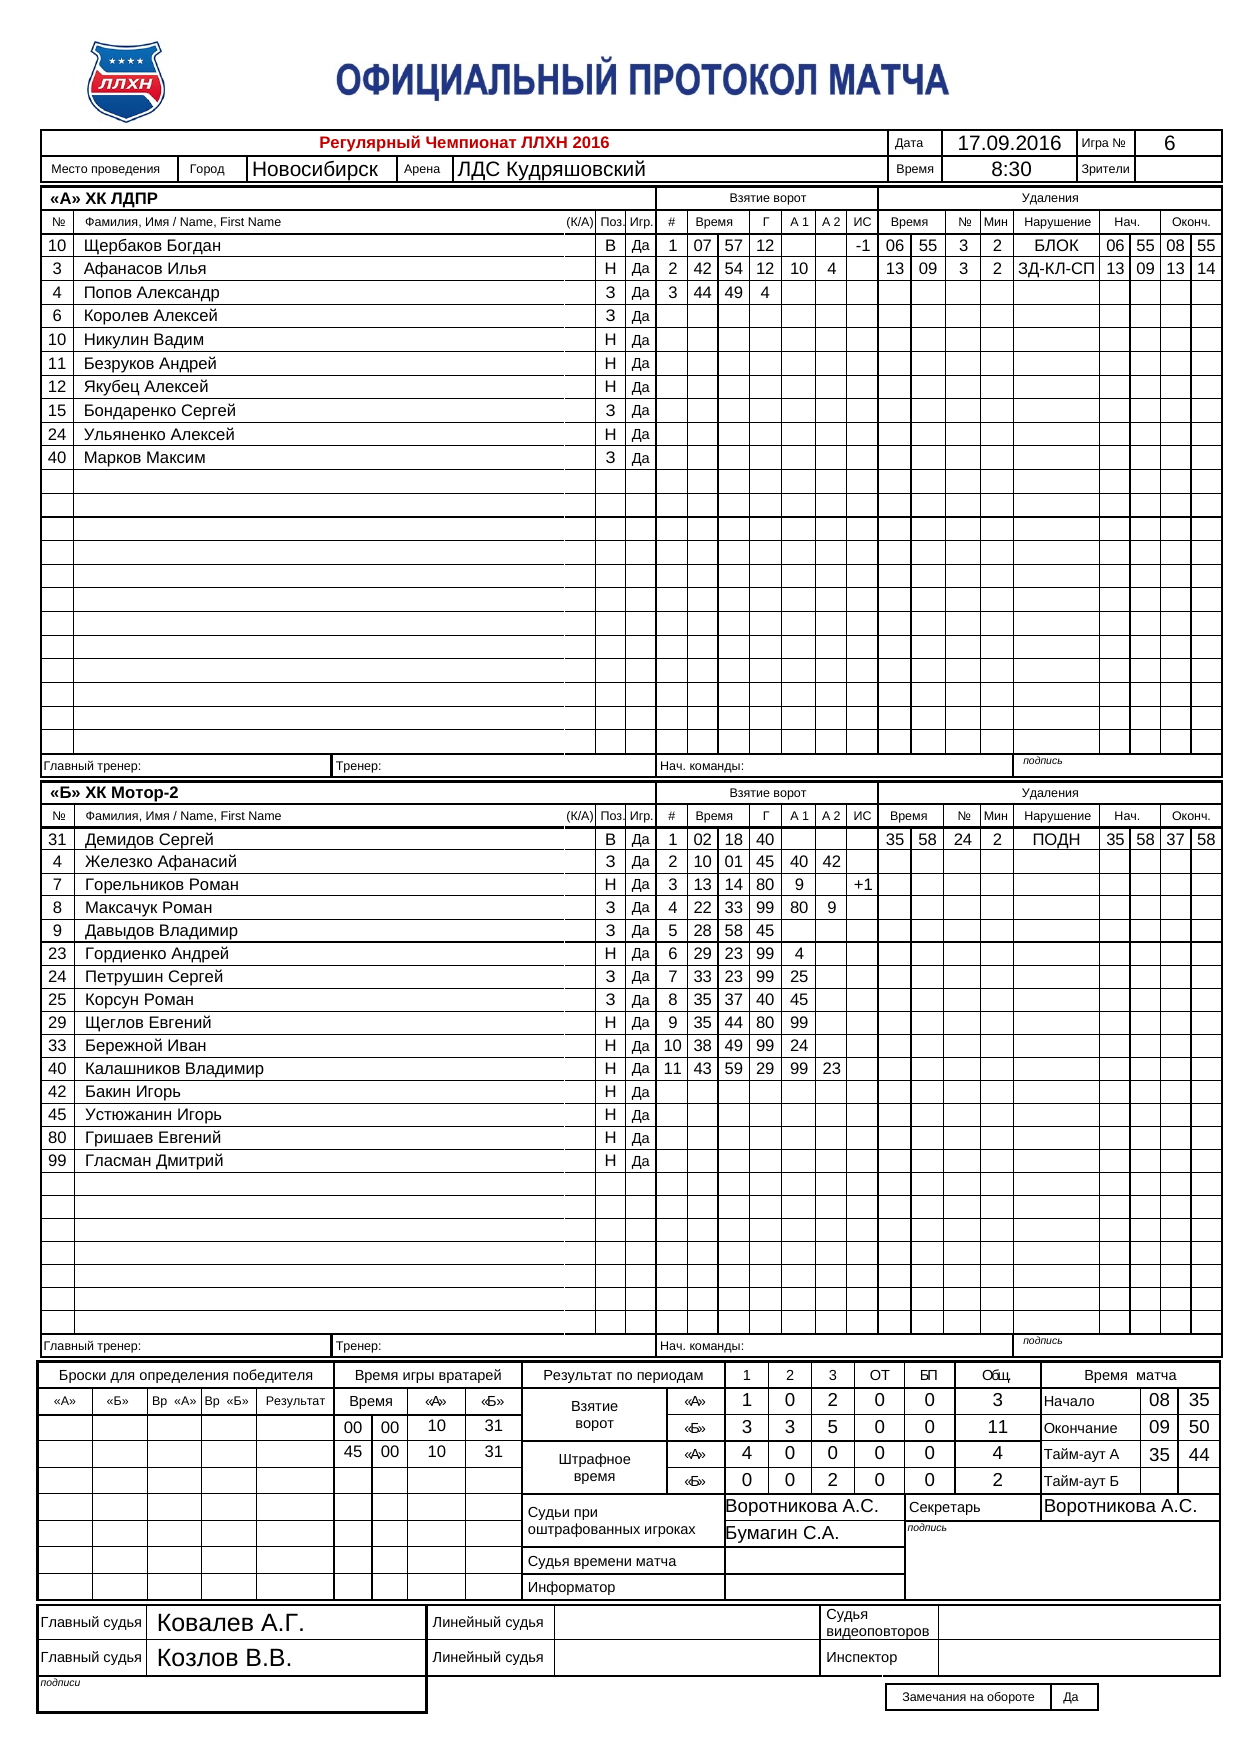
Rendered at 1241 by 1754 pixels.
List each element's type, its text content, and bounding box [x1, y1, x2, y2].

table_cell [1161, 328, 1190, 351]
table_cell [946, 305, 980, 327]
table_cell [565, 1035, 595, 1057]
table_cell [719, 1242, 749, 1264]
table_cell [879, 1012, 910, 1033]
table_cell [688, 1127, 717, 1149]
table_cell [879, 966, 910, 987]
table_cell [946, 659, 980, 682]
table_cell [1014, 352, 1099, 374]
table_cell 10 [408, 1441, 465, 1467]
table_cell [750, 1173, 781, 1195]
table_cell [981, 730, 1013, 753]
table_cell 22 [688, 896, 717, 918]
table_cell [1161, 1311, 1190, 1333]
table_cell Секретарь [906, 1495, 1040, 1520]
table_cell Поз. [596, 211, 625, 233]
table_cell [202, 1521, 256, 1546]
table_cell [879, 989, 910, 1011]
table_cell [565, 1242, 595, 1264]
table_cell Давыдов Владимир [75, 920, 564, 941]
table_cell [816, 683, 846, 706]
table_cell 58 [1192, 829, 1221, 849]
table_cell [1161, 1196, 1190, 1218]
table_cell 01 [719, 850, 749, 872]
table_cell [1100, 1058, 1129, 1079]
table_cell Да [626, 989, 655, 1011]
table_cell [1100, 1150, 1129, 1172]
table_cell [946, 352, 980, 374]
table_cell [688, 541, 717, 564]
table_cell [1014, 1035, 1099, 1057]
table_cell [981, 1127, 1013, 1149]
table_cell [626, 659, 655, 682]
table_cell [1192, 494, 1221, 516]
table_cell [148, 1468, 201, 1493]
table_cell [944, 896, 980, 918]
table_cell [202, 1494, 256, 1520]
table_cell [981, 1104, 1013, 1126]
table_cell [1192, 1173, 1221, 1195]
table_cell [912, 850, 943, 872]
table_cell Игр. [626, 211, 655, 233]
table_cell [847, 989, 877, 1011]
table_cell [1014, 588, 1099, 611]
table_cell Калашников Владимир [75, 1058, 564, 1079]
table_cell [565, 494, 595, 516]
table_cell [719, 636, 749, 658]
table_cell [1161, 376, 1190, 398]
table_cell [719, 328, 749, 351]
table_cell [42, 1311, 74, 1333]
table_cell [1131, 541, 1160, 564]
table_cell [750, 1265, 781, 1287]
table_cell Да [626, 1035, 655, 1057]
table_cell [981, 1035, 1013, 1057]
table_cell Да [626, 1104, 655, 1126]
table_cell 25 [42, 989, 74, 1011]
table_cell 5 [812, 1415, 854, 1440]
table_cell [981, 588, 1013, 611]
table_cell 80 [750, 874, 781, 895]
table_cell [719, 423, 749, 445]
table_cell [981, 683, 1013, 706]
table_cell [912, 541, 945, 564]
table_cell [565, 874, 595, 895]
table_cell [879, 352, 910, 374]
table_cell [816, 1219, 846, 1241]
table_cell [1136, 157, 1221, 181]
table_cell [946, 376, 980, 398]
table_cell [688, 1311, 717, 1333]
table_cell [1161, 352, 1190, 374]
table_cell 31 [466, 1441, 521, 1467]
table_cell [750, 588, 781, 611]
table_cell № [946, 211, 980, 233]
table_cell [626, 565, 655, 587]
table_cell [879, 636, 910, 658]
table_cell Г [750, 805, 781, 826]
table_cell [782, 1219, 815, 1241]
table_cell [1161, 1104, 1190, 1126]
table_cell [626, 1311, 655, 1333]
table_cell [335, 1574, 371, 1599]
table_cell [912, 1219, 943, 1241]
table_cell [912, 470, 945, 493]
table_cell [782, 1265, 815, 1287]
table_cell [555, 1606, 819, 1639]
table_cell Главный судья [39, 1606, 146, 1639]
table_cell 49 [719, 281, 749, 303]
table_cell [912, 896, 943, 918]
table_cell [565, 612, 595, 634]
table_cell [373, 1574, 407, 1599]
table_cell [912, 1196, 943, 1218]
table_cell [847, 1219, 877, 1241]
table_cell подпись [1014, 755, 1221, 776]
table_cell [879, 470, 910, 493]
table_cell [879, 1311, 910, 1333]
table_cell [816, 1150, 846, 1172]
table_cell [1192, 518, 1221, 540]
table_header Игра № [1078, 131, 1134, 155]
table_cell [879, 541, 910, 564]
table_cell [981, 541, 1013, 564]
table_cell 58 [719, 920, 749, 941]
table_cell [912, 376, 945, 398]
table_cell [1131, 565, 1160, 587]
table_cell [782, 235, 815, 256]
table_cell [657, 1311, 687, 1333]
table_cell [688, 1196, 717, 1218]
table_cell 11 [657, 1058, 687, 1079]
table_cell 0 [905, 1442, 954, 1467]
table_cell 44 [688, 281, 717, 303]
table_cell 57 [719, 235, 749, 256]
table_cell [1014, 636, 1099, 658]
table_cell [847, 305, 877, 327]
table_cell [879, 1150, 910, 1172]
table_cell [657, 659, 687, 682]
table_cell [688, 683, 717, 706]
table_cell [750, 494, 781, 516]
table_cell [202, 1574, 256, 1599]
table_cell [912, 328, 945, 351]
table_cell [750, 730, 781, 753]
table_cell [1161, 1012, 1190, 1033]
table_header Дата [889, 131, 941, 155]
table_cell [1192, 730, 1221, 753]
table_cell [879, 588, 910, 611]
table_cell [782, 1150, 815, 1172]
table_header Удаления [879, 783, 1221, 803]
table_cell [1161, 423, 1190, 445]
table_cell [912, 1150, 943, 1172]
table_header 2 [769, 1363, 811, 1387]
table_cell [657, 1242, 687, 1264]
table_cell [688, 1081, 717, 1103]
table_cell [688, 494, 717, 516]
table_cell [42, 1265, 74, 1287]
table_cell 40 [782, 850, 815, 872]
table_cell [782, 1127, 815, 1149]
table_cell [912, 1173, 943, 1195]
table_cell 2 [657, 850, 687, 872]
table_cell [946, 730, 980, 753]
table_header «Б» ХК Мотор-2 [42, 783, 655, 803]
table_cell [596, 1196, 625, 1218]
table_cell [1100, 494, 1129, 516]
table_cell 99 [782, 1012, 815, 1033]
table_cell 45 [335, 1441, 371, 1467]
table_cell Да [626, 920, 655, 941]
table_cell Главный тренер: [42, 755, 330, 776]
table_cell [1192, 1104, 1221, 1126]
table_cell [74, 470, 564, 493]
table_cell 35 [1179, 1389, 1219, 1413]
table_cell [946, 541, 980, 564]
table_cell [93, 1521, 147, 1546]
table_cell [596, 470, 625, 493]
table_cell [257, 1468, 333, 1493]
table_cell [657, 1219, 687, 1241]
table_cell 80 [750, 1012, 781, 1033]
table_cell [847, 707, 877, 729]
table_cell Бондаренко Сергей [74, 399, 564, 422]
table_cell [1100, 636, 1129, 658]
table_cell Да [626, 943, 655, 964]
table_cell [626, 1288, 655, 1310]
table_cell Окончание [1042, 1415, 1140, 1440]
table_cell [847, 1150, 877, 1172]
table_cell [565, 1127, 595, 1149]
table_cell [1014, 518, 1099, 540]
table_cell [1131, 920, 1160, 941]
table_cell [657, 494, 687, 516]
table_cell 7 [42, 874, 74, 895]
table_cell [565, 707, 595, 729]
table_cell [1014, 1173, 1099, 1195]
table_cell [202, 1441, 256, 1467]
table_cell Н [596, 1035, 625, 1057]
table_cell [816, 920, 846, 941]
table_cell Линейный судья [428, 1640, 554, 1675]
table_header Да [1052, 1685, 1097, 1709]
table_cell [408, 1521, 465, 1546]
table_cell [1179, 1468, 1219, 1493]
table_cell [981, 470, 1013, 493]
table_cell [657, 1196, 687, 1218]
table_cell [816, 1081, 846, 1103]
table_cell 10 [42, 328, 73, 351]
table_cell [596, 1219, 625, 1241]
table_cell [879, 943, 910, 964]
table_cell 33 [719, 896, 749, 918]
table_cell [1014, 612, 1099, 634]
table_cell [1161, 1288, 1190, 1310]
table_header Взятие ворот [657, 783, 877, 803]
table_cell [1014, 446, 1099, 469]
table_cell [782, 588, 815, 611]
table_cell [75, 1196, 564, 1218]
table_cell [847, 920, 877, 941]
table_cell 13 [1161, 257, 1190, 280]
table_cell [816, 328, 846, 351]
table_cell 02 [688, 829, 717, 849]
table_cell [750, 470, 781, 493]
table_cell [257, 1494, 333, 1520]
table_cell [1192, 588, 1221, 611]
table_cell 0 [769, 1389, 811, 1413]
table_cell Н [596, 376, 625, 398]
table_cell 10 [657, 1035, 687, 1057]
table_cell [912, 707, 945, 729]
table_cell # [657, 805, 687, 826]
table_cell [1014, 1058, 1099, 1079]
table_cell [408, 1547, 465, 1573]
table_header 1 [726, 1363, 768, 1387]
table_cell 13 [688, 874, 717, 895]
table_cell [1131, 588, 1160, 611]
table_cell [1161, 989, 1190, 1011]
table_cell Гласман Дмитрий [75, 1150, 564, 1172]
table_cell [981, 1219, 1013, 1241]
table_cell [719, 518, 749, 540]
table_cell [981, 565, 1013, 587]
table_cell 80 [42, 1127, 74, 1149]
table_cell Главный судья [39, 1640, 146, 1675]
table_cell [42, 588, 73, 611]
table_cell [93, 1441, 147, 1467]
table_header 3 [812, 1363, 854, 1387]
table_cell [657, 352, 687, 374]
table_cell ИС [847, 805, 877, 826]
table_cell Время [879, 805, 943, 826]
table_cell Судья времени матча [523, 1548, 724, 1573]
table_cell Нарушение [1014, 211, 1099, 233]
table_cell [719, 707, 749, 729]
table_cell 45 [750, 850, 781, 872]
table_cell [1100, 588, 1129, 611]
table_cell [1014, 399, 1099, 422]
table_cell Да [626, 829, 655, 849]
table_cell Щеглов Евгений [75, 1012, 564, 1033]
table_cell [946, 683, 980, 706]
table_cell Гришаев Евгений [75, 1127, 564, 1149]
table_cell [148, 1574, 201, 1599]
table_cell [1131, 328, 1160, 351]
table_cell [1014, 989, 1099, 1011]
table_cell [1161, 1173, 1190, 1195]
table_cell 12 [750, 257, 781, 280]
table_cell [912, 423, 945, 445]
table_cell [626, 1196, 655, 1218]
table_cell [981, 376, 1013, 398]
table_cell [944, 874, 980, 895]
table_cell [1100, 423, 1129, 445]
table_cell 0 [769, 1468, 811, 1493]
table_cell З [596, 446, 625, 469]
table_cell [750, 399, 781, 422]
table_cell 35 [688, 989, 717, 1011]
table_cell [335, 1468, 371, 1493]
table_cell [719, 494, 749, 516]
table_cell [719, 1219, 749, 1241]
table_cell [202, 1416, 256, 1440]
table_cell «А» [39, 1389, 92, 1413]
table_cell [816, 518, 846, 540]
table_cell 0 [812, 1442, 854, 1467]
table_cell 33 [42, 1035, 74, 1057]
table_cell [1192, 1012, 1221, 1033]
table_cell [1100, 896, 1129, 918]
table_cell 99 [782, 1058, 815, 1079]
table_cell Да [626, 850, 655, 872]
table_cell [596, 612, 625, 634]
table_cell [719, 376, 749, 398]
table_cell [847, 1311, 877, 1333]
table_cell [1192, 470, 1221, 493]
table_header ОТ [855, 1363, 904, 1387]
table_cell [946, 588, 980, 611]
table_cell Мин [981, 211, 1013, 233]
table_cell [1192, 541, 1221, 564]
table_cell [1131, 446, 1160, 469]
table_cell [1100, 1035, 1129, 1057]
table_cell [879, 1265, 910, 1287]
table_cell [719, 659, 749, 682]
table_header Время матча [1042, 1363, 1219, 1387]
table_cell [847, 612, 877, 634]
table_cell [750, 1127, 781, 1149]
table_cell 2 [981, 235, 1013, 256]
table_cell [912, 1311, 943, 1333]
table_cell [981, 518, 1013, 540]
table_cell [39, 1416, 92, 1440]
table_cell [912, 588, 945, 611]
table_cell [879, 612, 910, 634]
table_cell [657, 470, 687, 493]
table_cell [1192, 850, 1221, 872]
table_cell [93, 1547, 147, 1573]
table_cell Да [626, 1012, 655, 1033]
table_cell [750, 446, 781, 469]
table_cell ИС [847, 211, 877, 233]
table_cell [42, 1219, 74, 1241]
table_cell [816, 707, 846, 729]
table_cell 06 [1100, 235, 1129, 256]
table_cell [1131, 423, 1160, 445]
table_cell [782, 494, 815, 516]
table_cell [1192, 1150, 1221, 1172]
table_cell [1131, 874, 1160, 895]
table_cell # [657, 211, 687, 233]
table_cell 3 [946, 257, 980, 280]
table_cell [750, 1150, 781, 1172]
table_cell 3 [657, 874, 687, 895]
table_cell [1100, 376, 1129, 398]
table_header БП [905, 1363, 954, 1387]
table_cell [555, 1640, 819, 1675]
table_cell [565, 683, 595, 706]
table_cell [596, 1288, 625, 1310]
table_cell [750, 1081, 781, 1103]
table_cell 9 [42, 920, 74, 941]
table_cell [1131, 1173, 1160, 1195]
table_cell Вр «Б» [202, 1389, 256, 1413]
table_cell [565, 257, 595, 280]
table_cell [1131, 989, 1160, 1011]
table_cell [981, 989, 1013, 1011]
table_cell З [596, 896, 625, 918]
table_cell 37 [1161, 829, 1190, 849]
table_cell Тренер: [333, 755, 655, 776]
table_cell Нач. [1100, 805, 1160, 826]
table_cell Оконч. [1161, 211, 1221, 233]
table_cell [816, 730, 846, 753]
table_cell 0 [905, 1415, 954, 1440]
table_cell [565, 1104, 595, 1126]
table_cell [847, 1081, 877, 1103]
table_cell Бумагин С.А. [726, 1521, 904, 1546]
table_cell [879, 1242, 910, 1264]
table_cell [74, 518, 564, 540]
table_cell [782, 1081, 815, 1103]
table_cell [750, 612, 781, 634]
table_cell [1161, 470, 1190, 493]
table_cell 1 [657, 829, 687, 849]
table_cell [981, 399, 1013, 422]
table_cell [750, 565, 781, 587]
table_cell 4 [42, 850, 74, 872]
table_cell [944, 1035, 980, 1057]
table_cell 43 [688, 1058, 717, 1079]
table_cell [39, 1574, 92, 1599]
table_cell 07 [688, 235, 717, 256]
table_cell [1161, 399, 1190, 422]
table_cell [1192, 659, 1221, 682]
table_cell [1100, 565, 1129, 587]
table_cell [912, 1242, 943, 1264]
table_cell [782, 1104, 815, 1126]
table_cell ЛДС Кудряшовский [454, 157, 887, 181]
table_cell [847, 730, 877, 753]
table_cell «Б » [466, 1389, 521, 1413]
table_cell 99 [750, 896, 781, 918]
table_cell [657, 446, 687, 469]
table_cell [944, 1104, 980, 1126]
table_cell [912, 1288, 943, 1310]
table_cell [626, 470, 655, 493]
table_cell [981, 612, 1013, 634]
table_cell [335, 1521, 371, 1546]
table_cell [816, 235, 846, 256]
table_cell [816, 1311, 846, 1333]
table_cell [750, 541, 781, 564]
table_cell [1014, 1242, 1099, 1264]
table_cell Результат [257, 1389, 333, 1413]
table_cell [39, 1521, 92, 1546]
table_cell [1131, 1012, 1160, 1033]
table_cell 1 [726, 1389, 768, 1413]
table_cell [257, 1574, 333, 1599]
table_cell Н [596, 257, 625, 280]
table_cell А 2 [816, 805, 846, 826]
table_cell 55 [1131, 235, 1160, 256]
table_cell 58 [912, 829, 943, 849]
table_cell Взятие ворот [523, 1389, 666, 1440]
table_cell 58 [1131, 829, 1160, 849]
table_cell 31 [466, 1416, 521, 1440]
table_cell [944, 850, 980, 872]
table_cell Да [626, 874, 655, 895]
table_cell [782, 683, 815, 706]
table_cell [944, 1173, 980, 1195]
table_cell [1100, 683, 1129, 706]
table_cell [847, 850, 877, 872]
table_cell [688, 352, 717, 374]
table_cell [719, 1150, 749, 1172]
table_cell [1100, 874, 1129, 895]
table_cell [626, 541, 655, 564]
table_cell Афанасов Илья [74, 257, 564, 280]
table_cell [1014, 659, 1099, 682]
table_cell [1192, 636, 1221, 658]
table_cell [1192, 966, 1221, 987]
table_cell [1014, 423, 1099, 445]
table_cell [1014, 541, 1099, 564]
table_cell [847, 328, 877, 351]
table_cell [688, 636, 717, 658]
table_cell [816, 1035, 846, 1057]
table_cell 40 [42, 1058, 74, 1079]
table_cell [879, 1058, 910, 1079]
table_cell [879, 1035, 910, 1057]
table_cell Инспектор [821, 1640, 938, 1675]
table_cell [688, 730, 717, 753]
table_cell Н [596, 1081, 625, 1103]
table_cell [1192, 1058, 1221, 1079]
table_cell [565, 943, 595, 964]
table_cell 12 [42, 376, 73, 398]
table_cell [782, 1311, 815, 1333]
table_cell [1161, 730, 1190, 753]
table_cell [816, 470, 846, 493]
table_cell 3 [769, 1415, 811, 1440]
table_cell [596, 683, 625, 706]
table_cell [1099, 1682, 1220, 1711]
table_cell [688, 1219, 717, 1241]
table_cell [1131, 352, 1160, 374]
table_cell [596, 730, 625, 753]
table_cell [42, 1173, 74, 1195]
table_cell [750, 352, 781, 374]
table_cell [565, 829, 595, 849]
table_cell № [42, 211, 73, 233]
table_cell [944, 1127, 980, 1149]
table_cell [42, 730, 73, 753]
table_cell [688, 1150, 717, 1172]
table_cell Да [626, 1150, 655, 1172]
table_cell Козлов В.В. [147, 1640, 425, 1675]
table_cell [657, 376, 687, 398]
table_cell [1161, 494, 1190, 516]
table_cell [1192, 874, 1221, 895]
table_cell [879, 1173, 910, 1195]
table_cell [816, 829, 846, 849]
table_cell [944, 1288, 980, 1310]
table_cell [373, 1547, 407, 1573]
table_cell [981, 1242, 1013, 1264]
table_cell [1131, 612, 1160, 634]
table_cell [565, 659, 595, 682]
table_cell [1100, 1081, 1129, 1103]
table_cell [782, 659, 815, 682]
table_cell [981, 920, 1013, 941]
table_cell Никулин Вадим [74, 328, 564, 351]
table_cell [912, 659, 945, 682]
table_cell [688, 423, 717, 445]
table_cell [719, 1081, 749, 1103]
table_cell [39, 1468, 92, 1493]
table_cell [816, 446, 846, 469]
table_cell [782, 707, 815, 729]
table_cell Да [626, 446, 655, 469]
table_cell [148, 1521, 201, 1546]
table_cell [847, 446, 877, 469]
table_cell [944, 1311, 980, 1333]
table_cell № [42, 805, 74, 826]
table_cell ЗД-КЛ-СП [1014, 257, 1099, 280]
table_cell Время [688, 211, 749, 233]
table_cell [1014, 943, 1099, 964]
table_cell 0 [855, 1468, 904, 1493]
table_cell [879, 730, 910, 753]
table_cell 13 [1100, 257, 1129, 280]
table_cell [719, 1196, 749, 1218]
table_cell [688, 470, 717, 493]
table_cell [719, 1288, 749, 1310]
table_cell 3 [956, 1389, 1040, 1413]
table_cell [879, 850, 910, 872]
table_cell [1131, 1127, 1160, 1149]
table_cell 13 [879, 257, 910, 280]
table_cell [75, 1242, 564, 1264]
table_cell [39, 1441, 92, 1467]
table_cell 8 [657, 989, 687, 1011]
table_cell [466, 1494, 521, 1520]
table_cell 0 [905, 1468, 954, 1493]
table_cell 23 [42, 943, 74, 964]
table_cell [750, 1288, 781, 1310]
table_cell [1100, 730, 1129, 753]
table_cell [1131, 943, 1160, 964]
table_cell [257, 1416, 333, 1440]
table_cell [816, 874, 846, 895]
table_cell [1100, 541, 1129, 564]
table_cell [719, 1104, 749, 1126]
table_cell 0 [769, 1442, 811, 1467]
table_cell А 1 [782, 805, 815, 826]
table_cell «А» [408, 1389, 465, 1413]
table_cell [719, 399, 749, 422]
table_cell [75, 1288, 564, 1310]
table_cell [782, 446, 815, 469]
table_cell +1 [847, 874, 877, 895]
table_cell [626, 1173, 655, 1195]
table_cell А 2 [816, 211, 846, 233]
table_cell [912, 352, 945, 374]
table_cell [816, 1012, 846, 1033]
table_cell [1192, 305, 1221, 327]
table_cell [1131, 730, 1160, 753]
table_cell [1100, 1012, 1129, 1033]
table_cell Корсун Роман [75, 989, 564, 1011]
table_cell [657, 612, 687, 634]
table_cell З [596, 966, 625, 987]
table_cell [944, 1265, 980, 1287]
table_cell [981, 446, 1013, 469]
table_cell -1 [847, 235, 877, 256]
table_cell [688, 376, 717, 398]
table_cell 4 [956, 1442, 1040, 1467]
table_cell [879, 399, 910, 422]
table_cell [750, 1104, 781, 1126]
table_cell «Б» [93, 1389, 147, 1413]
table_cell [1131, 966, 1160, 987]
table_cell 1 [657, 235, 687, 256]
table_cell [912, 565, 945, 587]
table_cell [1014, 966, 1099, 987]
table_cell [1014, 305, 1099, 327]
table_cell Да [626, 1058, 655, 1079]
table_cell [626, 494, 655, 516]
table_cell БЛОК [1014, 235, 1099, 256]
table_cell [75, 1311, 564, 1333]
table_cell 24 [42, 423, 73, 445]
table_cell Нач. [1100, 211, 1160, 233]
table_cell 55 [1192, 235, 1221, 256]
table_cell [657, 565, 687, 587]
table_cell [565, 1288, 595, 1310]
table_cell Нач. команды: [657, 755, 1012, 776]
table_cell [1161, 518, 1190, 540]
table_cell [373, 1521, 407, 1546]
table_cell 6 [42, 305, 73, 327]
table_cell [981, 707, 1013, 729]
table_cell 18 [719, 829, 749, 849]
table_cell [408, 1574, 465, 1599]
table_cell [847, 1104, 877, 1126]
table_cell [565, 920, 595, 941]
table_cell 24 [782, 1035, 815, 1057]
table_cell Петрушин Сергей [75, 966, 564, 987]
table_cell [596, 1173, 625, 1195]
table_cell 23 [816, 1058, 846, 1079]
table_cell [565, 850, 595, 872]
table_cell Время [688, 805, 749, 826]
table_cell [719, 1127, 749, 1149]
table_cell 80 [782, 896, 815, 918]
table_cell [1131, 494, 1160, 516]
table_cell Информатор [523, 1575, 724, 1599]
table_cell [74, 565, 564, 587]
table_cell [719, 1173, 749, 1195]
table_cell [657, 588, 687, 611]
table_cell [408, 1494, 465, 1520]
table_cell [719, 1311, 749, 1333]
table_cell [657, 541, 687, 564]
table_cell [946, 446, 980, 469]
table_cell [1161, 850, 1190, 872]
table_cell 42 [816, 850, 846, 872]
table_cell 0 [726, 1468, 768, 1493]
table_cell [847, 518, 877, 540]
table_cell [657, 707, 687, 729]
table_cell [981, 1288, 1013, 1310]
table_cell [1161, 565, 1190, 587]
table_cell [1161, 636, 1190, 658]
table_cell [466, 1574, 521, 1599]
table_cell [466, 1468, 521, 1493]
table_cell 8:30 [943, 157, 1076, 181]
table_cell [657, 1127, 687, 1149]
table_cell 7 [657, 966, 687, 987]
table_cell [74, 541, 564, 564]
table_cell 0 [855, 1415, 904, 1440]
table_cell [565, 328, 595, 351]
table_cell Игр. [626, 805, 655, 826]
table_cell [719, 1265, 749, 1287]
table_cell [565, 1150, 595, 1172]
table_cell [847, 683, 877, 706]
table_cell Тренер: [333, 1335, 655, 1356]
table_cell [1100, 659, 1129, 682]
table_cell Горельников Роман [75, 874, 564, 895]
table_cell [1131, 1104, 1160, 1126]
table_cell [981, 874, 1013, 895]
table_cell [750, 1311, 781, 1333]
table_cell 40 [750, 829, 781, 849]
table_cell 12 [750, 235, 781, 256]
table_cell Да [626, 1081, 655, 1103]
table_cell [847, 565, 877, 587]
table_cell [782, 328, 815, 351]
table_cell [1100, 920, 1129, 941]
table_cell [1014, 707, 1099, 729]
table_cell [1192, 1242, 1221, 1264]
table_cell [1100, 1196, 1129, 1218]
table_cell [657, 1104, 687, 1126]
table_cell [74, 588, 564, 611]
table_cell 06 [879, 235, 910, 256]
table_cell 4 [782, 943, 815, 964]
table_cell [912, 1058, 943, 1079]
table_cell Да [626, 257, 655, 280]
table_cell [912, 305, 945, 327]
table_cell [657, 1081, 687, 1103]
table_cell 2 [981, 829, 1013, 849]
table_cell [1100, 707, 1129, 729]
table_cell [847, 943, 877, 964]
table_cell Попов Александр [74, 281, 564, 303]
table_cell [1014, 1012, 1099, 1033]
table_cell [816, 1173, 846, 1195]
table_cell [688, 305, 717, 327]
table_cell [782, 399, 815, 422]
table_cell [1131, 376, 1160, 398]
table_cell 00 [373, 1416, 407, 1440]
table_cell [1131, 1035, 1160, 1057]
table_cell [1161, 920, 1190, 941]
table_cell [782, 423, 815, 445]
table_cell [782, 352, 815, 374]
table_cell Судьи при оштрафованных игроках [523, 1495, 724, 1546]
table_cell [944, 920, 980, 941]
table_cell [657, 1173, 687, 1195]
table_cell [847, 470, 877, 493]
table_cell [565, 541, 595, 564]
table_cell [1100, 1104, 1129, 1126]
table_cell [883, 1677, 1220, 1681]
table_cell [847, 1288, 877, 1310]
table_cell [42, 636, 73, 658]
table_cell 99 [42, 1150, 74, 1172]
table_cell [565, 1173, 595, 1195]
table_cell [750, 659, 781, 682]
table_cell [719, 565, 749, 587]
table_cell 3 [42, 257, 73, 280]
table_cell 08 [1141, 1389, 1177, 1413]
table_cell [42, 494, 73, 516]
table_cell [750, 518, 781, 540]
table_cell [74, 707, 564, 729]
table_cell Фамилия, Имя / Name, First Name [75, 805, 565, 826]
table_cell [847, 1196, 877, 1218]
table_cell [1014, 1127, 1099, 1149]
table_cell 10 [408, 1416, 465, 1440]
table_cell Да [626, 376, 655, 398]
table_cell Якубец Алексей [74, 376, 564, 398]
table_cell [719, 683, 749, 706]
table_cell [202, 1547, 256, 1573]
table_cell [1192, 1081, 1221, 1103]
table_cell [688, 1104, 717, 1126]
table_cell [1131, 1242, 1160, 1264]
table_cell [1192, 707, 1221, 729]
table_cell Новосибирск [248, 157, 396, 181]
table_cell [596, 707, 625, 729]
table_cell [626, 612, 655, 634]
table_cell [74, 730, 564, 753]
table_cell [1161, 305, 1190, 327]
table_cell [939, 1640, 1219, 1675]
table_cell З [596, 989, 625, 1011]
table_cell [626, 1219, 655, 1241]
table_cell Главный тренер: [42, 1335, 330, 1356]
table_cell [719, 446, 749, 469]
table_cell 8 [42, 896, 74, 918]
table_cell Н [596, 328, 625, 351]
table_cell [565, 1311, 595, 1333]
table_cell [1192, 1265, 1221, 1287]
table_cell [42, 1196, 74, 1218]
table_cell [750, 1219, 781, 1241]
table_cell 15 [42, 399, 73, 422]
table_cell [688, 328, 717, 351]
table_cell [1161, 446, 1190, 469]
table_cell [596, 565, 625, 587]
table_cell [74, 494, 564, 516]
table_cell [816, 1127, 846, 1149]
table_cell [657, 328, 687, 351]
table_cell [657, 1288, 687, 1310]
table_cell [257, 1547, 333, 1573]
table_cell Да [626, 328, 655, 351]
table_cell [847, 829, 877, 849]
table_cell [1131, 1219, 1160, 1241]
table_cell [944, 1219, 980, 1241]
table_cell [565, 730, 595, 753]
table_cell 31 [42, 829, 74, 849]
table_header 6 [1136, 131, 1221, 155]
table_cell [565, 565, 595, 587]
table_cell [816, 494, 846, 516]
table_cell 09 [1131, 257, 1160, 280]
table_cell [1014, 1265, 1099, 1287]
table_cell [1131, 399, 1160, 422]
table_cell [1131, 305, 1160, 327]
table_cell [626, 707, 655, 729]
table_cell [1161, 612, 1190, 634]
table_cell З [596, 920, 625, 941]
table_header Регулярный Чемпионат ЛЛХН 2016 [42, 131, 887, 155]
table_cell [912, 683, 945, 706]
table_cell [946, 399, 980, 422]
table_cell [912, 518, 945, 540]
table_cell [335, 1547, 371, 1573]
table_cell Воротникова А.С. [726, 1495, 904, 1520]
table_cell [1014, 850, 1099, 872]
table_cell [1014, 376, 1099, 398]
table_cell Линейный судья [428, 1606, 554, 1639]
table_cell [657, 730, 687, 753]
table_cell 11 [956, 1415, 1040, 1440]
table_cell [912, 874, 943, 895]
table_cell [981, 896, 1013, 918]
table_cell [782, 470, 815, 493]
table_cell З [596, 281, 625, 303]
table_cell Ульяненко Алексей [74, 423, 564, 445]
table_cell 29 [750, 1058, 781, 1079]
table_cell [912, 636, 945, 658]
table_cell [719, 470, 749, 493]
table_cell [750, 636, 781, 658]
picture [5, 28, 1179, 129]
table_cell Да [626, 305, 655, 327]
table_cell [912, 943, 943, 964]
table_cell [816, 612, 846, 634]
table_cell [939, 1606, 1219, 1639]
table_cell [981, 1173, 1013, 1195]
table_cell [719, 612, 749, 634]
table_cell [565, 636, 595, 658]
table_cell [944, 1150, 980, 1172]
table_cell Н [596, 1150, 625, 1172]
table_cell [1192, 376, 1221, 398]
table_cell [946, 423, 980, 445]
table_cell [816, 541, 846, 564]
table_cell 99 [750, 1035, 781, 1057]
table_cell Тайм-аут А [1042, 1441, 1140, 1467]
table_cell [981, 659, 1013, 682]
table_cell Место проведения [42, 157, 177, 181]
table_cell [1100, 850, 1129, 872]
table_cell [688, 1173, 717, 1195]
table_cell [879, 305, 910, 327]
table_cell [596, 518, 625, 540]
table_cell [1100, 328, 1129, 351]
table_cell [816, 1242, 846, 1264]
table_cell [981, 1265, 1013, 1287]
table_cell [75, 1265, 564, 1287]
table_cell [1161, 1242, 1190, 1264]
table_cell Штрафное время [523, 1442, 666, 1493]
table_cell [847, 588, 877, 611]
table_cell [816, 943, 846, 964]
table_cell В [596, 235, 625, 256]
table_cell [847, 659, 877, 682]
table_cell [816, 1196, 846, 1218]
table_cell [879, 281, 910, 303]
table_cell [981, 1081, 1013, 1103]
table_cell [626, 1265, 655, 1287]
table_cell [688, 707, 717, 729]
table_cell 35 [688, 1012, 717, 1033]
table_cell [1161, 588, 1190, 611]
table_cell 14 [719, 874, 749, 895]
table_cell [1192, 565, 1221, 587]
table_cell Демидов Сергей [75, 829, 564, 849]
table_cell [1192, 281, 1221, 303]
table_cell [981, 305, 1013, 327]
table_cell подпись [906, 1522, 1219, 1599]
table_cell [981, 281, 1013, 303]
table_cell 23 [719, 943, 749, 964]
table_cell [944, 1012, 980, 1033]
table_cell [657, 423, 687, 445]
table_cell 45 [782, 989, 815, 1011]
table_cell «А» [668, 1389, 724, 1413]
table_cell [1014, 683, 1099, 706]
table_cell 28 [688, 920, 717, 941]
table_cell 23 [719, 966, 749, 987]
table_cell [1131, 1288, 1160, 1310]
table_cell [1161, 1265, 1190, 1287]
table_cell [688, 588, 717, 611]
table_cell [1192, 1196, 1221, 1218]
table_cell [946, 565, 980, 587]
table_cell [1131, 470, 1160, 493]
table_cell [782, 518, 815, 540]
table_cell Ковалев А.Г. [147, 1606, 425, 1639]
table_cell [688, 446, 717, 469]
table_cell [1192, 683, 1221, 706]
table_cell [946, 518, 980, 540]
table_cell [565, 446, 595, 469]
table_cell 10 [42, 235, 73, 256]
table_cell [1014, 1081, 1099, 1103]
table_cell [93, 1416, 147, 1440]
table_cell [912, 612, 945, 634]
table_cell [565, 235, 595, 256]
table_cell [1161, 1035, 1190, 1057]
table_cell 24 [944, 829, 980, 849]
table_cell [596, 588, 625, 611]
table_cell [912, 1265, 943, 1287]
table_cell [946, 470, 980, 493]
table_cell Мин [981, 805, 1013, 826]
table_cell «Б» [668, 1415, 724, 1440]
table_cell [565, 966, 595, 987]
table_cell 3 [946, 235, 980, 256]
table_cell [750, 683, 781, 706]
table_cell [981, 636, 1013, 658]
table_cell 2 [657, 257, 687, 280]
table_cell [816, 966, 846, 987]
table_cell [565, 1058, 595, 1079]
table_cell [879, 1288, 910, 1310]
table_cell [1100, 446, 1129, 469]
table_cell Вр «А» [148, 1389, 201, 1413]
table_cell [626, 730, 655, 753]
table_cell [1100, 1127, 1129, 1149]
table_cell [879, 1196, 910, 1218]
table_cell Время [879, 211, 945, 233]
table_cell [912, 1081, 943, 1103]
table_cell [1100, 1173, 1129, 1195]
table_cell [74, 612, 564, 634]
table_cell [1014, 874, 1099, 895]
table_cell [466, 1521, 521, 1546]
table_cell 50 [1179, 1415, 1219, 1440]
table_cell [1100, 1288, 1129, 1310]
table_cell [1100, 1242, 1129, 1264]
table_cell Тайм-аут Б [1042, 1468, 1140, 1493]
table_cell [750, 376, 781, 398]
table_cell [1161, 1058, 1190, 1079]
table_cell [565, 470, 595, 493]
table_cell [42, 683, 73, 706]
table_cell Бакин Игорь [75, 1081, 564, 1103]
table_cell [782, 1196, 815, 1218]
table_cell [42, 1288, 74, 1310]
table_cell [726, 1575, 904, 1599]
table_cell Воротникова А.С. [1042, 1495, 1219, 1520]
table_cell [1192, 920, 1221, 941]
table_cell [750, 423, 781, 445]
table_cell 00 [335, 1416, 371, 1440]
table_cell 24 [42, 966, 74, 987]
table_cell 9 [657, 1012, 687, 1033]
table_cell [257, 1521, 333, 1546]
table_cell [74, 683, 564, 706]
table_cell «Б» [668, 1468, 724, 1493]
table_cell 9 [782, 874, 815, 895]
table_cell [74, 636, 564, 658]
table_cell [719, 730, 749, 753]
table_cell 38 [688, 1035, 717, 1057]
table_cell [1192, 328, 1221, 351]
table_cell [1192, 399, 1221, 422]
table_cell 37 [719, 989, 749, 1011]
table_cell [39, 1494, 92, 1520]
table_cell [946, 328, 980, 351]
table_cell [373, 1468, 407, 1493]
table_cell [42, 470, 73, 493]
table_cell [912, 494, 945, 516]
table_cell [879, 518, 910, 540]
table_cell [657, 683, 687, 706]
table_cell [688, 565, 717, 587]
table_cell [1100, 1311, 1129, 1333]
table_cell 35 [1100, 829, 1129, 849]
table_cell [912, 1012, 943, 1033]
table_cell [944, 1242, 980, 1264]
table_cell [565, 352, 595, 374]
table_cell [75, 1173, 564, 1195]
table_cell [1131, 518, 1160, 540]
table_cell [782, 565, 815, 587]
table_cell [816, 989, 846, 1011]
table_cell 14 [1192, 257, 1221, 280]
table_cell № [944, 805, 980, 826]
table_cell [688, 1265, 717, 1287]
table_cell [202, 1468, 256, 1493]
table_cell [782, 829, 815, 849]
table_cell [1131, 683, 1160, 706]
table_cell [565, 1219, 595, 1241]
table_cell ПОДН [1014, 829, 1099, 849]
table_cell [847, 1242, 877, 1264]
table_cell Время [335, 1389, 407, 1413]
table_cell [879, 1219, 910, 1241]
table_cell Город [179, 157, 246, 181]
table_cell 00 [373, 1441, 407, 1467]
table_cell [981, 1150, 1013, 1172]
table_cell [719, 588, 749, 611]
table_cell [912, 920, 943, 941]
table_cell [719, 305, 749, 327]
table_header Удаления [879, 188, 1221, 209]
table_cell [847, 966, 877, 987]
table_cell [847, 376, 877, 398]
table_header Результат по периодам [523, 1363, 724, 1387]
table_cell 35 [879, 829, 910, 849]
table_cell 5 [657, 920, 687, 941]
table_cell [1161, 1219, 1190, 1241]
table_cell [946, 612, 980, 634]
table_cell [1100, 470, 1129, 493]
table_cell [879, 1081, 910, 1103]
table_cell [981, 1196, 1013, 1218]
table_cell 9 [816, 896, 846, 918]
table_cell [782, 281, 815, 303]
table_cell [946, 281, 980, 303]
table_cell [879, 423, 910, 445]
table_cell [565, 1081, 595, 1103]
table_cell Н [596, 874, 625, 895]
table_header Взятие ворот [657, 188, 877, 209]
table_cell [750, 707, 781, 729]
table_cell [1161, 707, 1190, 729]
table_cell [565, 896, 595, 918]
table_cell [1131, 896, 1160, 918]
table_cell [847, 1127, 877, 1149]
table_cell [1161, 1081, 1190, 1103]
table_cell [847, 541, 877, 564]
table_cell [596, 1311, 625, 1333]
table_cell Г [750, 211, 781, 233]
table_cell [944, 1058, 980, 1079]
table_cell [816, 636, 846, 658]
table_cell [1100, 989, 1129, 1011]
table_cell [816, 1265, 846, 1287]
table_cell З [596, 399, 625, 422]
table_cell [1131, 850, 1160, 872]
table_cell А 1 [782, 211, 815, 233]
table_cell Устюжанин Игорь [75, 1104, 564, 1126]
table_cell [981, 1058, 1013, 1079]
table_cell [1131, 1196, 1160, 1218]
table_cell [596, 494, 625, 516]
table_cell [42, 565, 73, 587]
table_cell [981, 1012, 1013, 1033]
table_cell 44 [719, 1012, 749, 1033]
table_cell [1131, 281, 1160, 303]
table_cell 2 [812, 1468, 854, 1493]
table_cell [879, 494, 910, 516]
table_cell З [596, 850, 625, 872]
table_cell [688, 659, 717, 682]
table_cell [816, 565, 846, 587]
table_cell [782, 376, 815, 398]
table_cell [596, 636, 625, 658]
table_cell [847, 1012, 877, 1033]
table_cell [626, 683, 655, 706]
table_cell [816, 305, 846, 327]
table_cell [912, 446, 945, 469]
table_cell [879, 1127, 910, 1149]
table_cell [1161, 966, 1190, 987]
table_cell 99 [750, 966, 781, 987]
table_cell Да [626, 235, 655, 256]
table_cell [750, 305, 781, 327]
table_cell [39, 1547, 92, 1573]
table_cell 49 [719, 1035, 749, 1057]
table_cell Гордиенко Андрей [75, 943, 564, 964]
table_cell [1014, 328, 1099, 351]
table_cell [1014, 920, 1099, 941]
table_cell 4 [750, 281, 781, 303]
table_cell (К/А) [565, 211, 595, 233]
table_cell [719, 352, 749, 374]
table_cell Бережной Иван [75, 1035, 564, 1057]
table_cell [1100, 399, 1129, 422]
table_cell [1131, 636, 1160, 658]
table_cell [879, 1104, 910, 1126]
table_cell 2 [981, 257, 1013, 280]
table_cell 45 [750, 920, 781, 941]
table_cell 29 [42, 1012, 74, 1033]
table_cell [408, 1468, 465, 1493]
table_cell [1192, 943, 1221, 964]
table_cell [946, 494, 980, 516]
table_cell [981, 850, 1013, 872]
table_cell [1161, 1127, 1190, 1149]
table_cell [782, 1173, 815, 1195]
table_cell [1014, 565, 1099, 587]
table_cell 4 [816, 257, 846, 280]
table_cell [847, 896, 877, 918]
table_cell 44 [1179, 1441, 1219, 1467]
table_cell Судья видеоповторов [821, 1606, 938, 1639]
table_header Общ. [956, 1363, 1040, 1387]
table_cell В [596, 829, 625, 849]
table_cell [565, 1265, 595, 1287]
table_cell [782, 730, 815, 753]
table_cell [1100, 518, 1129, 540]
table_cell [626, 588, 655, 611]
table_cell [565, 518, 595, 540]
table_cell [944, 1196, 980, 1218]
table_cell 45 [42, 1104, 74, 1126]
table_cell [847, 636, 877, 658]
table_cell подписи [39, 1677, 425, 1711]
table_cell Время [889, 157, 941, 181]
table_cell [1161, 281, 1190, 303]
table_cell [847, 281, 877, 303]
table_cell [688, 1242, 717, 1264]
table_cell [1131, 707, 1160, 729]
table_cell [782, 920, 815, 941]
table_cell [981, 328, 1013, 351]
table_cell [750, 328, 781, 351]
table_cell [1014, 1219, 1099, 1241]
table_cell [816, 588, 846, 611]
table_cell [847, 423, 877, 445]
table_cell [879, 896, 910, 918]
table_cell [879, 707, 910, 729]
table_cell З [596, 305, 625, 327]
table_cell 10 [688, 850, 717, 872]
table_cell [1161, 541, 1190, 564]
table_cell [1141, 1468, 1177, 1493]
table_cell [847, 1173, 877, 1195]
table_cell [657, 305, 687, 327]
table_cell [148, 1547, 201, 1573]
table_cell 25 [782, 966, 815, 987]
table_cell [946, 707, 980, 729]
table_cell [466, 1547, 521, 1573]
table_cell [816, 281, 846, 303]
table_cell [912, 966, 943, 987]
table_cell [75, 1219, 564, 1241]
table_cell [879, 376, 910, 398]
table_cell [1014, 730, 1099, 753]
table_cell [596, 1242, 625, 1264]
table_cell [946, 636, 980, 658]
table_cell [688, 612, 717, 634]
table_cell 54 [719, 257, 749, 280]
table_cell [428, 1677, 882, 1711]
table_cell [657, 518, 687, 540]
table_cell 40 [750, 989, 781, 1011]
table_cell [626, 1242, 655, 1264]
table_cell [847, 1265, 877, 1287]
table_cell Безруков Андрей [74, 352, 564, 374]
table_header Время игры вратарей [335, 1363, 521, 1387]
table_cell 99 [750, 943, 781, 964]
table_cell [944, 943, 980, 964]
table_cell [1192, 1035, 1221, 1057]
table_cell [1100, 943, 1129, 964]
table_cell [981, 943, 1013, 964]
table_cell [782, 612, 815, 634]
table_cell [1014, 1150, 1099, 1172]
table_cell 59 [719, 1058, 749, 1079]
table_cell Королев Алексей [74, 305, 564, 327]
table_cell [1131, 659, 1160, 682]
table_cell [42, 518, 73, 540]
table_cell Н [596, 352, 625, 374]
table_cell [74, 659, 564, 682]
table_cell 6 [657, 943, 687, 964]
table_cell [335, 1494, 371, 1520]
table_cell [912, 1127, 943, 1149]
table_cell Арена [398, 157, 452, 181]
table_cell 29 [688, 943, 717, 964]
table_cell 10 [782, 257, 815, 280]
table_cell [816, 423, 846, 445]
table_cell [847, 1058, 877, 1079]
table_cell [565, 1012, 595, 1033]
table_cell [879, 920, 910, 941]
table_cell [688, 518, 717, 540]
table_cell Да [626, 399, 655, 422]
table_cell «А» [668, 1442, 724, 1467]
table_cell Да [626, 896, 655, 918]
table_cell Н [596, 423, 625, 445]
table_cell 42 [688, 257, 717, 280]
table_cell [816, 1288, 846, 1310]
table_cell [1100, 1219, 1129, 1241]
table_cell 09 [1141, 1415, 1177, 1440]
table_cell [782, 1288, 815, 1310]
table_cell [596, 659, 625, 682]
table_cell [657, 399, 687, 422]
table_cell [657, 1150, 687, 1172]
table_cell [782, 541, 815, 564]
table_cell [879, 565, 910, 587]
table_cell [42, 707, 73, 729]
table_cell [1192, 1288, 1221, 1310]
table_cell [981, 1311, 1013, 1333]
table_cell [816, 1104, 846, 1126]
table_cell [1100, 352, 1129, 374]
table_cell 35 [1141, 1441, 1177, 1467]
table_cell [847, 399, 877, 422]
table_cell 4 [726, 1442, 768, 1467]
table_cell [148, 1416, 201, 1440]
table_cell [565, 423, 595, 445]
table_cell Да [626, 423, 655, 445]
table_cell [912, 730, 945, 753]
table_cell Начало [1042, 1389, 1140, 1413]
table_cell [847, 1035, 877, 1057]
table_header 17.09.2016 [943, 131, 1076, 155]
table_cell 0 [855, 1442, 904, 1467]
table_cell [1014, 1288, 1099, 1310]
table_cell Н [596, 1012, 625, 1033]
table_cell [93, 1494, 147, 1520]
table_cell [1192, 423, 1221, 445]
table_cell Поз. [596, 805, 625, 826]
table_cell [1014, 281, 1099, 303]
table_cell [1161, 683, 1190, 706]
table_cell [1100, 1265, 1129, 1287]
table_cell [1014, 1104, 1099, 1126]
table_cell [1131, 1058, 1160, 1079]
table_cell Максачук Роман [75, 896, 564, 918]
table_cell Н [596, 1104, 625, 1126]
table_cell [816, 659, 846, 682]
table_cell [1192, 1127, 1221, 1149]
table_cell Да [626, 966, 655, 987]
table_cell [981, 423, 1013, 445]
table_cell [1192, 1311, 1221, 1333]
table_cell [657, 1265, 687, 1287]
table_cell [1131, 1265, 1160, 1287]
table_cell [565, 281, 595, 303]
table_cell [42, 1242, 74, 1264]
table_cell [1100, 305, 1129, 327]
table_cell [657, 636, 687, 658]
table_cell Железко Афанасий [75, 850, 564, 872]
table_cell Зрители [1078, 157, 1134, 181]
table_cell [42, 612, 73, 634]
table_cell [688, 399, 717, 422]
table_cell [879, 328, 910, 351]
table_cell 42 [42, 1081, 74, 1103]
table_cell [148, 1441, 201, 1467]
table_cell 40 [42, 446, 73, 469]
table_cell [912, 1104, 943, 1126]
table_cell Нарушение [1014, 805, 1099, 826]
table_cell [1131, 1150, 1160, 1172]
table_header Броски для определения победителя [39, 1363, 333, 1387]
table_cell [879, 874, 910, 895]
table_cell [1100, 612, 1129, 634]
table_cell [1192, 446, 1221, 469]
table_cell [1100, 966, 1129, 987]
table_cell 09 [912, 257, 945, 280]
table_cell [42, 541, 73, 564]
table_cell [944, 1081, 980, 1103]
table_cell подпись [1014, 1335, 1221, 1356]
table_cell [1014, 1311, 1099, 1333]
table_cell [782, 305, 815, 327]
table_cell [1192, 896, 1221, 918]
table_cell [565, 399, 595, 422]
table_cell Н [596, 1058, 625, 1079]
table_cell [257, 1441, 333, 1467]
table_cell [148, 1494, 201, 1520]
table_cell [1100, 281, 1129, 303]
table_cell [847, 257, 877, 280]
table_cell 3 [726, 1415, 768, 1440]
table_cell [42, 659, 73, 682]
table_cell [1131, 1311, 1160, 1333]
table_cell [912, 281, 945, 303]
table_cell Щербаков Богдан [74, 235, 564, 256]
table_cell [1161, 874, 1190, 895]
table_cell [879, 446, 910, 469]
table_cell [1014, 896, 1099, 918]
table_cell [1014, 494, 1099, 516]
table_cell [93, 1468, 147, 1493]
table_cell [912, 399, 945, 422]
table_cell [816, 352, 846, 374]
table_cell 4 [657, 896, 687, 918]
table_cell [626, 518, 655, 540]
table_cell [782, 636, 815, 658]
table_cell [912, 1035, 943, 1057]
table_cell Да [626, 281, 655, 303]
table_header «А» ХК ЛДПР [42, 188, 655, 209]
table_cell 0 [855, 1389, 904, 1413]
table_cell Да [626, 1127, 655, 1149]
table_cell [565, 376, 595, 398]
table_cell 11 [42, 352, 73, 374]
table_cell 55 [912, 235, 945, 256]
table_cell [981, 352, 1013, 374]
table_cell [1192, 989, 1221, 1011]
table_cell [1192, 612, 1221, 634]
table_cell [93, 1574, 147, 1599]
table_cell [1192, 352, 1221, 374]
table_cell [816, 399, 846, 422]
table_cell [816, 376, 846, 398]
table_cell 33 [688, 966, 717, 987]
table_cell [750, 1242, 781, 1264]
table_header Замечания на обороте [887, 1685, 1050, 1709]
table_cell [726, 1548, 904, 1573]
table_cell [981, 966, 1013, 987]
table_cell Фамилия, Имя / Name, First Name [74, 211, 565, 233]
table_cell [879, 659, 910, 682]
table_cell [847, 352, 877, 374]
table_cell [565, 305, 595, 327]
table_cell (К/А) [565, 805, 595, 826]
table_cell [626, 636, 655, 658]
table_cell [1161, 943, 1190, 964]
table_cell [1014, 470, 1099, 493]
table_cell 3 [657, 281, 687, 303]
table_cell [750, 1196, 781, 1218]
table_cell 2 [812, 1389, 854, 1413]
table_cell [847, 494, 877, 516]
table_cell [565, 1196, 595, 1218]
table_cell [1161, 896, 1190, 918]
table_cell [719, 541, 749, 564]
table_cell [373, 1494, 407, 1520]
table_cell 2 [956, 1468, 1040, 1493]
table_cell [981, 494, 1013, 516]
table_cell 0 [905, 1389, 954, 1413]
table_cell Оконч. [1161, 805, 1221, 826]
table_cell Н [596, 1127, 625, 1149]
table_cell [688, 1288, 717, 1310]
table_cell [1192, 1219, 1221, 1241]
table_cell Н [596, 943, 625, 964]
table_cell [1161, 1150, 1190, 1172]
table_cell [879, 683, 910, 706]
table_cell [944, 989, 980, 1011]
table_cell Марков Максим [74, 446, 564, 469]
table_cell [912, 989, 943, 1011]
table_cell [944, 966, 980, 987]
table_cell [1014, 1196, 1099, 1218]
table_cell [1131, 1081, 1160, 1103]
table_cell [565, 989, 595, 1011]
table_cell 4 [42, 281, 73, 303]
table_cell [782, 1242, 815, 1264]
table_cell Да [626, 352, 655, 374]
table_cell [1161, 659, 1190, 682]
table_cell [596, 541, 625, 564]
table_cell [596, 1265, 625, 1287]
table_cell [565, 588, 595, 611]
table_cell Нач. команды: [657, 1335, 1012, 1356]
table_cell 08 [1161, 235, 1190, 256]
